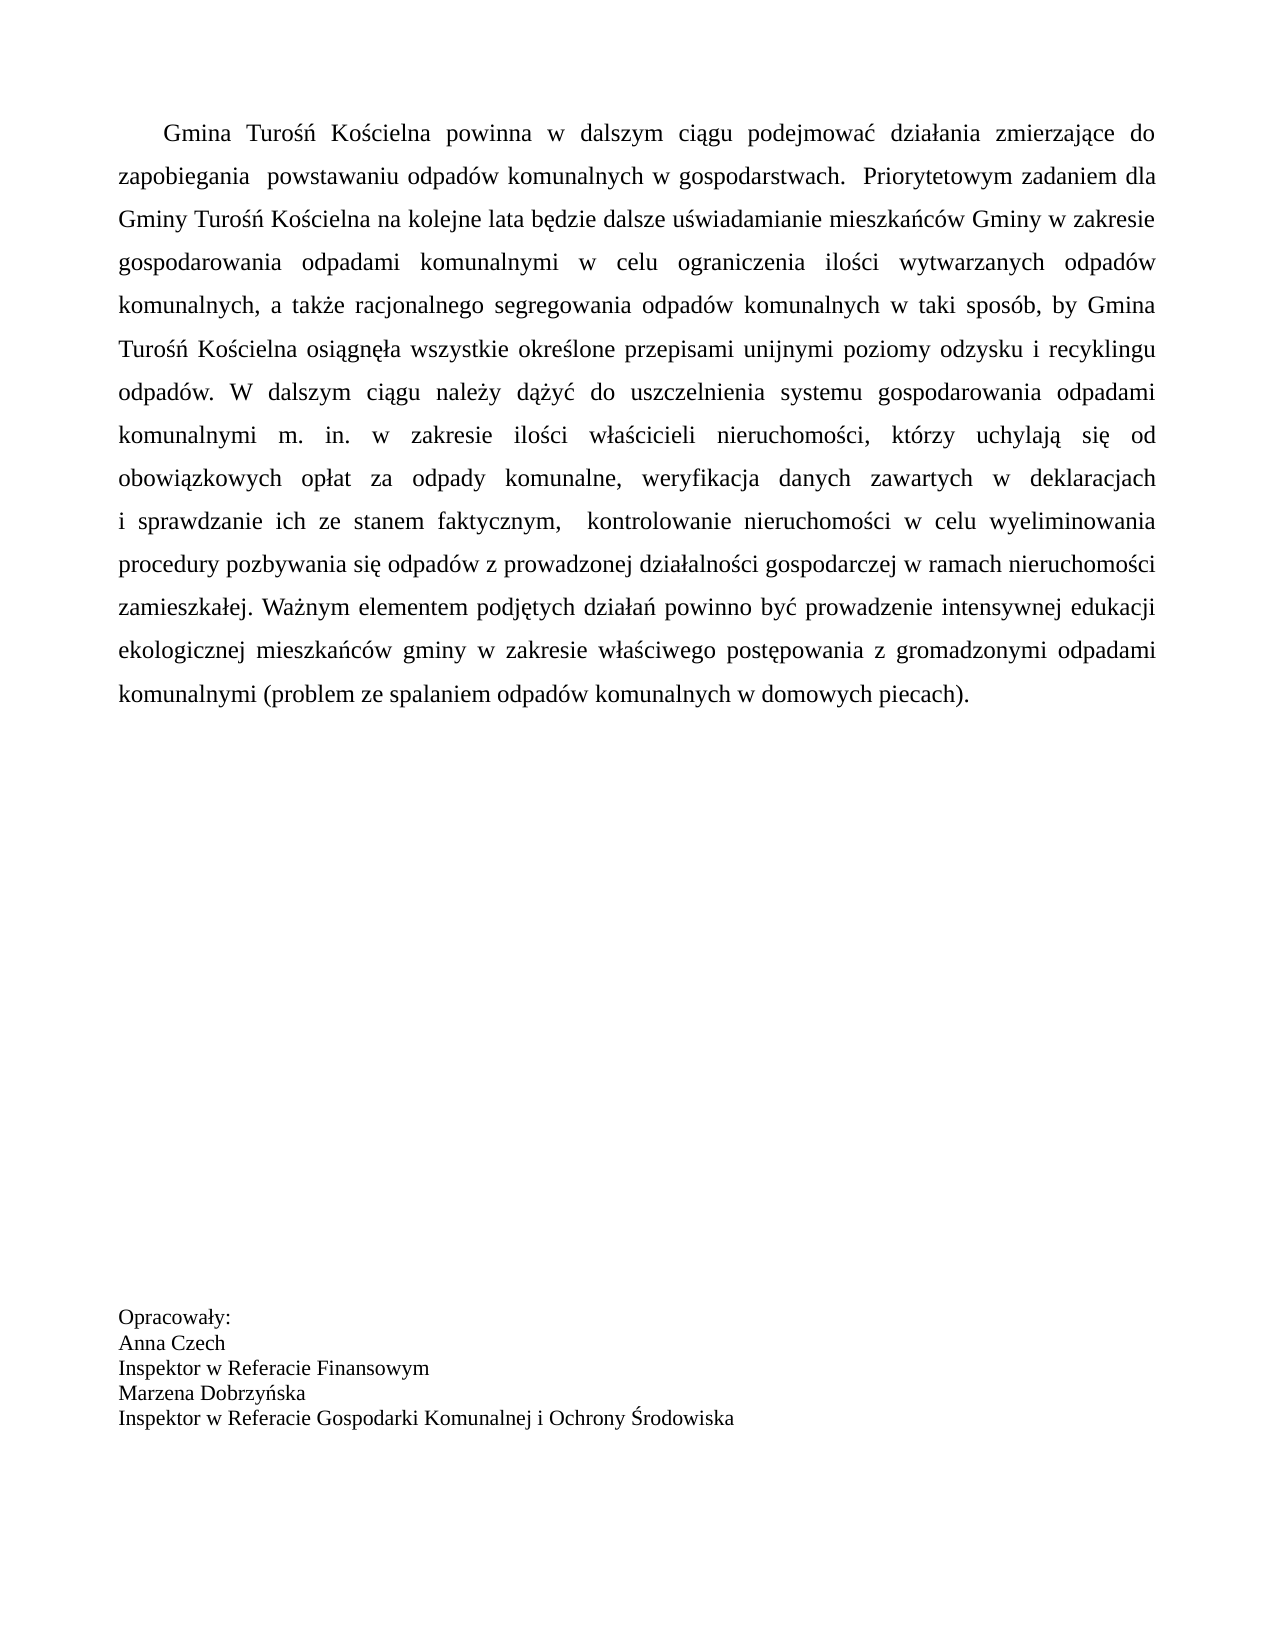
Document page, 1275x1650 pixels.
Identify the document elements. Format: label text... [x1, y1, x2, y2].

text Marzena Dobrzyńska [118, 1380, 1157, 1405]
text Inspektor w Referacie Gospodarki Komunalnej i Ochrony Środowiska [118, 1405, 1157, 1430]
text Anna Czech [118, 1329, 1157, 1355]
text Gmina Turośń Kościelna powinna w dalszym ciągu podejmować działania zmierzające do zapobiegania powstawaniu odpadów komunalnych w gospodarstwach. Priorytetowym zadaniem dla Gminy Turośń Kościelna na kolejne lata będzie dalsze uświadamianie mieszkańców Gminy w zakresie gospodarowania odpadami komunalnymi w celu ograniczenia ilości wytwarzanych odpadów komunalnych, a także racjonalnego segregowania odpadów komunalnych w taki sposób, by Gmina Turośń Kościelna osiągnęła wszystkie określone przepisami unijnymi poziomy odzysku i recyklingu odpadów. W dalszym ciągu należy dążyć do uszczelnienia systemu gospodarowania odpadami komunalnymi m. in. w zakresie ilości właścicieli nieruchomości, którzy uchylają się od obowiązkowych opłat za odpady komunalne, weryfikacja danych zawartych w deklaracjach i sprawdzanie ich ze stanem faktycznym, kontrolowanie nieruchomości w celu wyeliminowania procedury pozbywania się odpadów z prowadzonej działalności gospodarczej w ramach nieruchomości zamieszkałej. Ważnym elementem podjętych działań powinno być prowadzenie intensywnej edukacji ekologicznej mieszkańców gminy w zakresie właściwego postępowania z gromadzonymi odpadami komunalnymi (problem ze spalaniem odpadów komunalnych w domowych piecach). [118, 118, 1157, 707]
text Opracowały: [118, 1304, 1157, 1329]
text Inspektor w Referacie Finansowym [118, 1355, 1157, 1380]
